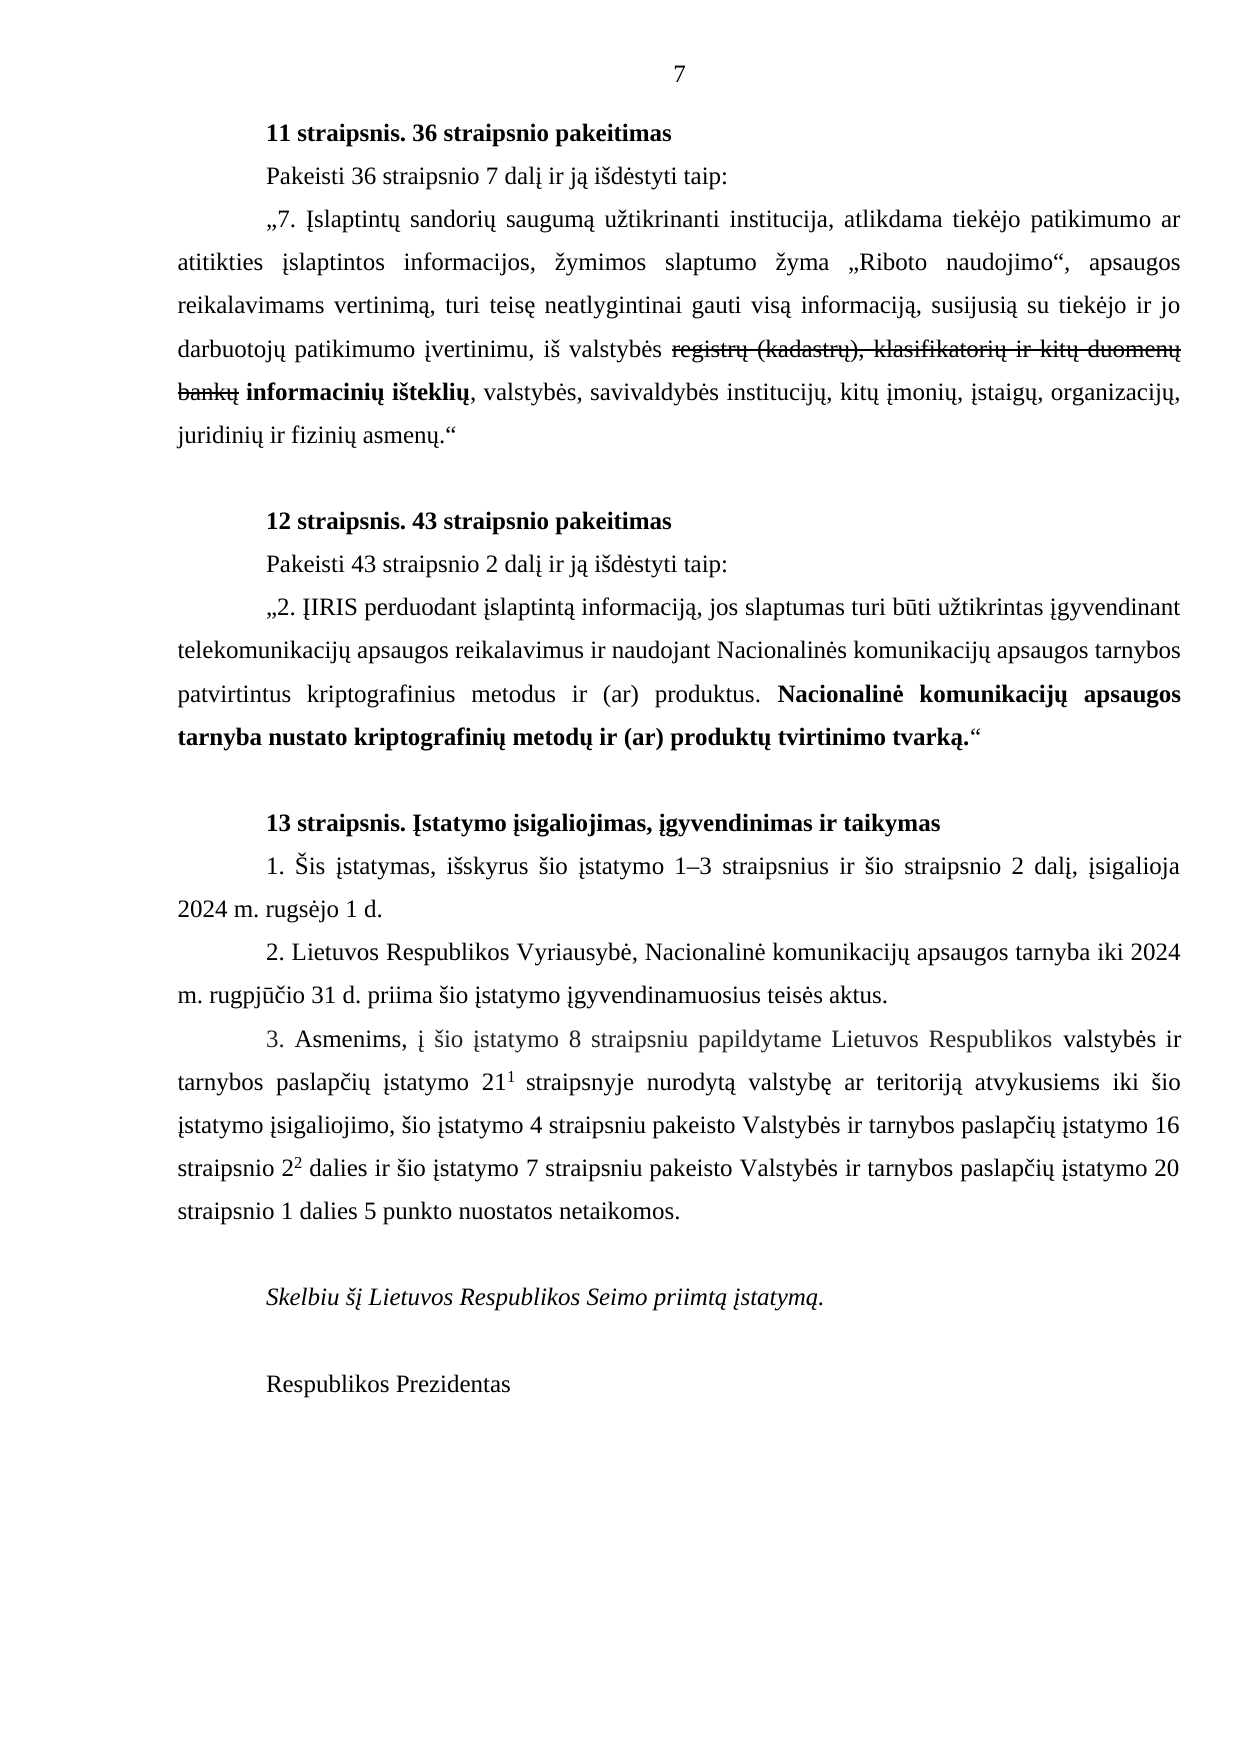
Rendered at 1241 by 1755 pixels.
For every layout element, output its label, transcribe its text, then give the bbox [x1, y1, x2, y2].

text Respublikos Prezidentas [177, 1369, 1181, 1397]
text Pakeisti 36 straipsnio 7 dalį ir ją išdėstyti taip: [177, 161, 1181, 190]
text 1. Šis įstatymas, išskyrus šio įstatymo 1–3 straipsnius ir šio straipsnio 2 dalį, įsigalioja 2024 m. rugsėjo 1 d. [177, 851, 1181, 923]
text 12 straipsnis. 43 straipsnio pakeitimas [177, 506, 1181, 535]
text „2. ĮIRIS perduodant įslaptintą informaciją, jos slaptumas turi būti užtikrintas įgyvendinant telekomunikacijų apsaugos reikalavimus ir naudojant Nacionalinės komunikacijų apsaugos tarnybos patvirtintus kriptografinius metodus ir (ar) produktus. Nacionalinė komunikacijų apsaugos tarnyba nustato kriptografinių metodų ir (ar) produktų tvirtinimo tvarką.“ [177, 592, 1181, 751]
text 11 straipsnis. 36 straipsnio pakeitimas [177, 118, 1181, 147]
text Pakeisti 43 straipsnio 2 dalį ir ją išdėstyti taip: [177, 549, 1181, 578]
text Skelbiu šį Lietuvos Respublikos Seimo priimtą įstatymą. [177, 1282, 1181, 1311]
text 13 straipsnis. Įstatymo įsigaliojimas, įgyvendinimas ir taikymas [177, 808, 1181, 837]
text 3. Asmenims, į šio įstatymo 8 straipsniu papildytame Lietuvos Respublikos valstybės ir tarnybos paslapčių įstatymo 211 straipsnyje nurodytą valstybę ar teritoriją atvykusiems iki šio įstatymo įsigaliojimo, šio įstatymo 4 straipsniu pakeisto Valstybės ir tarnybos paslapčių įstatymo 16 straipsnio 22 dalies ir šio įstatymo 7 straipsniu pakeisto Valstybės ir tarnybos paslapčių įstatymo 20 straipsnio 1 dalies 5 punkto nuostatos netaikomos. [177, 1024, 1181, 1225]
text 2. Lietuvos Respublikos Vyriausybė, Nacionalinė komunikacijų apsaugos tarnyba iki 2024 m. rugpjūčio 31 d. priima šio įstatymo įgyvendinamuosius teisės aktus. [177, 937, 1181, 1009]
text „7. Įslaptintų sandorių saugumą užtikrinanti institucija, atlikdama tiekėjo patikimumo ar atitikties įslaptintos informacijos, žymimos slaptumo žyma „Riboto naudojimo“, apsaugos reikalavimams vertinimą, turi teisę neatlygintinai gauti visą informaciją, susijusią su tiekėjo ir jo darbuotojų patikimumo įvertinimu, iš valstybės registrų (kadastrų), klasifikatorių ir kitų duomenų bankų informacinių išteklių, valstybės, savivaldybės institucijų, kitų įmonių, įstaigų, organizacijų, juridinių ir fizinių asmenų.“ [177, 204, 1181, 449]
